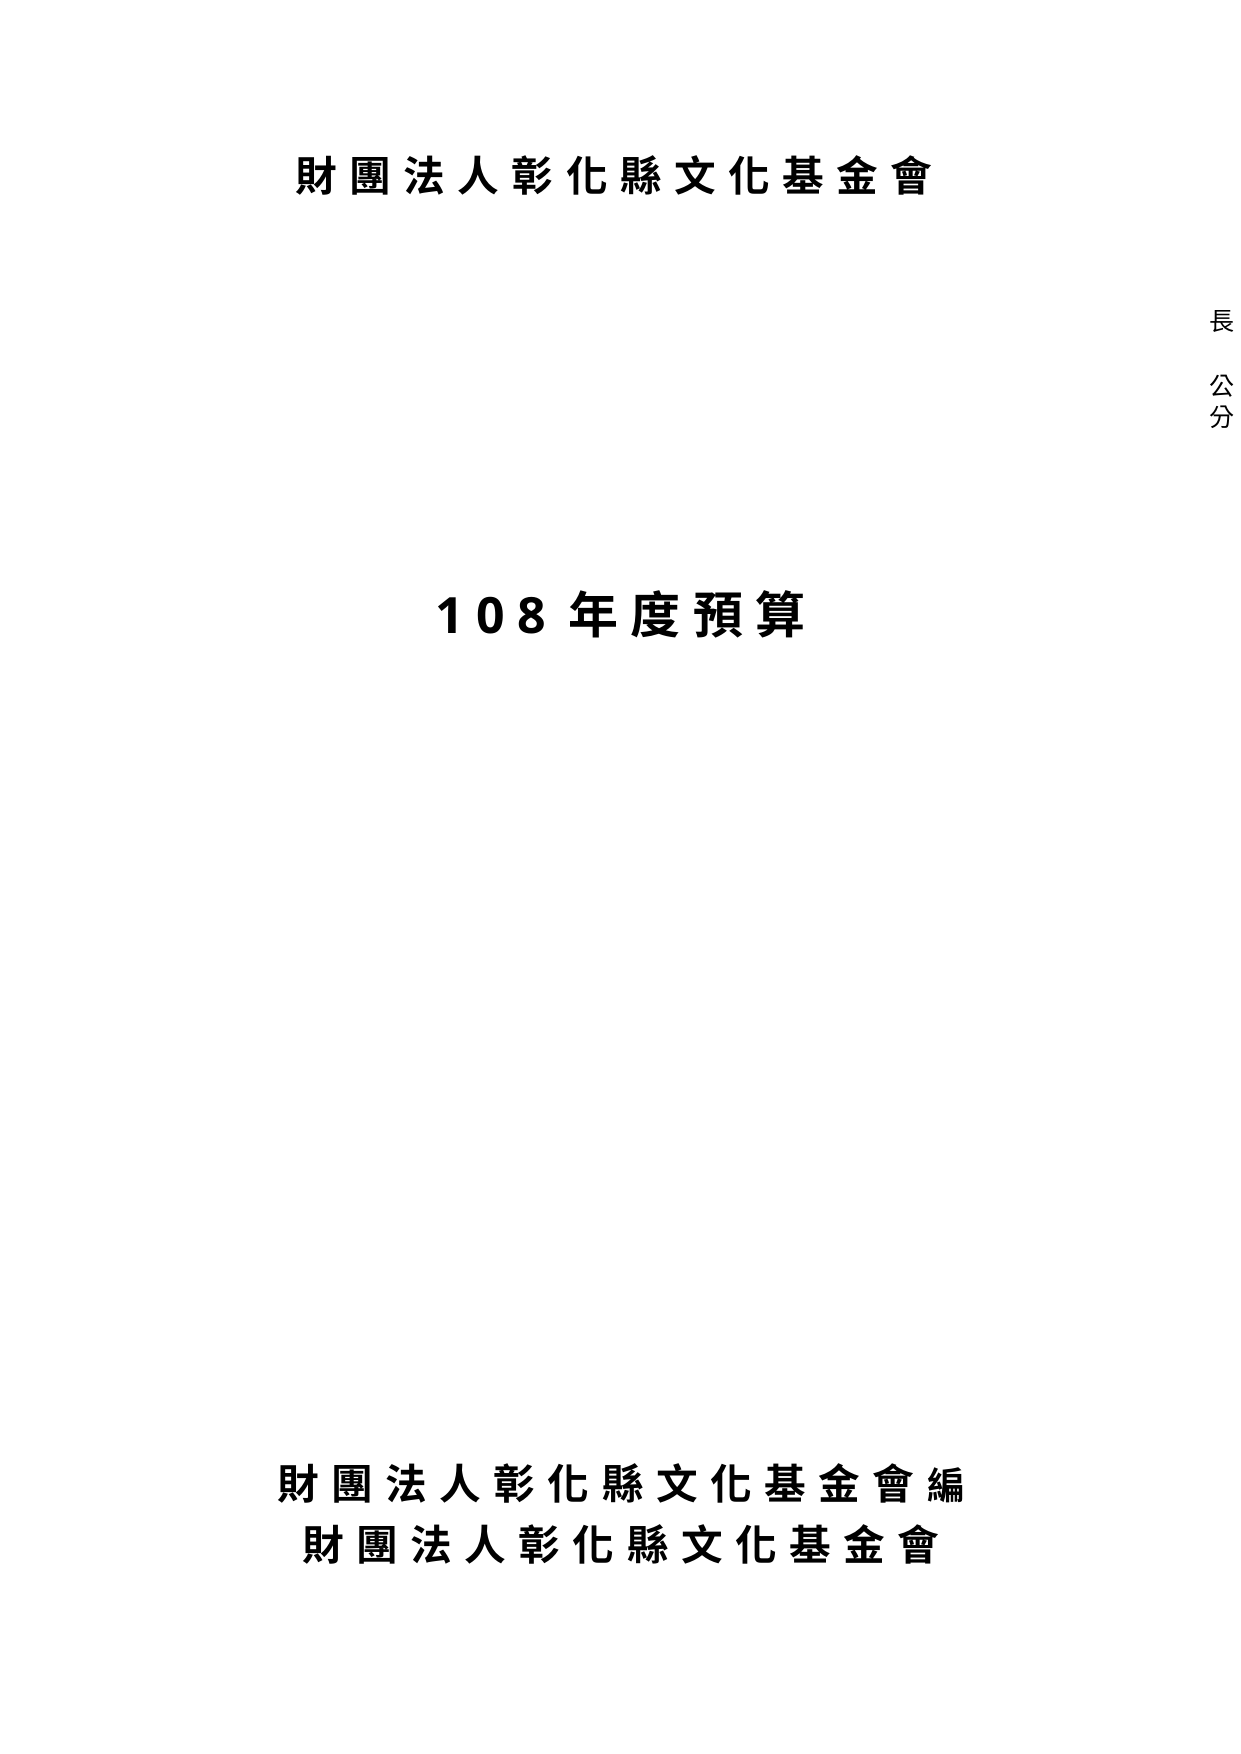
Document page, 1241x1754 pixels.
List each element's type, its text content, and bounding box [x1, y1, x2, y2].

text [1190, 250, 1240, 487]
text 長公分 [1204, 262, 1240, 476]
text 108年度預算 [181, 575, 1122, 648]
text 財團法人彰化縣文化基金會 [118, 1512, 1122, 1572]
text 財團法人彰化縣文化基金會編 [118, 1451, 1122, 1512]
text 財團法人彰化縣文化基金會 [118, 143, 1122, 1393]
